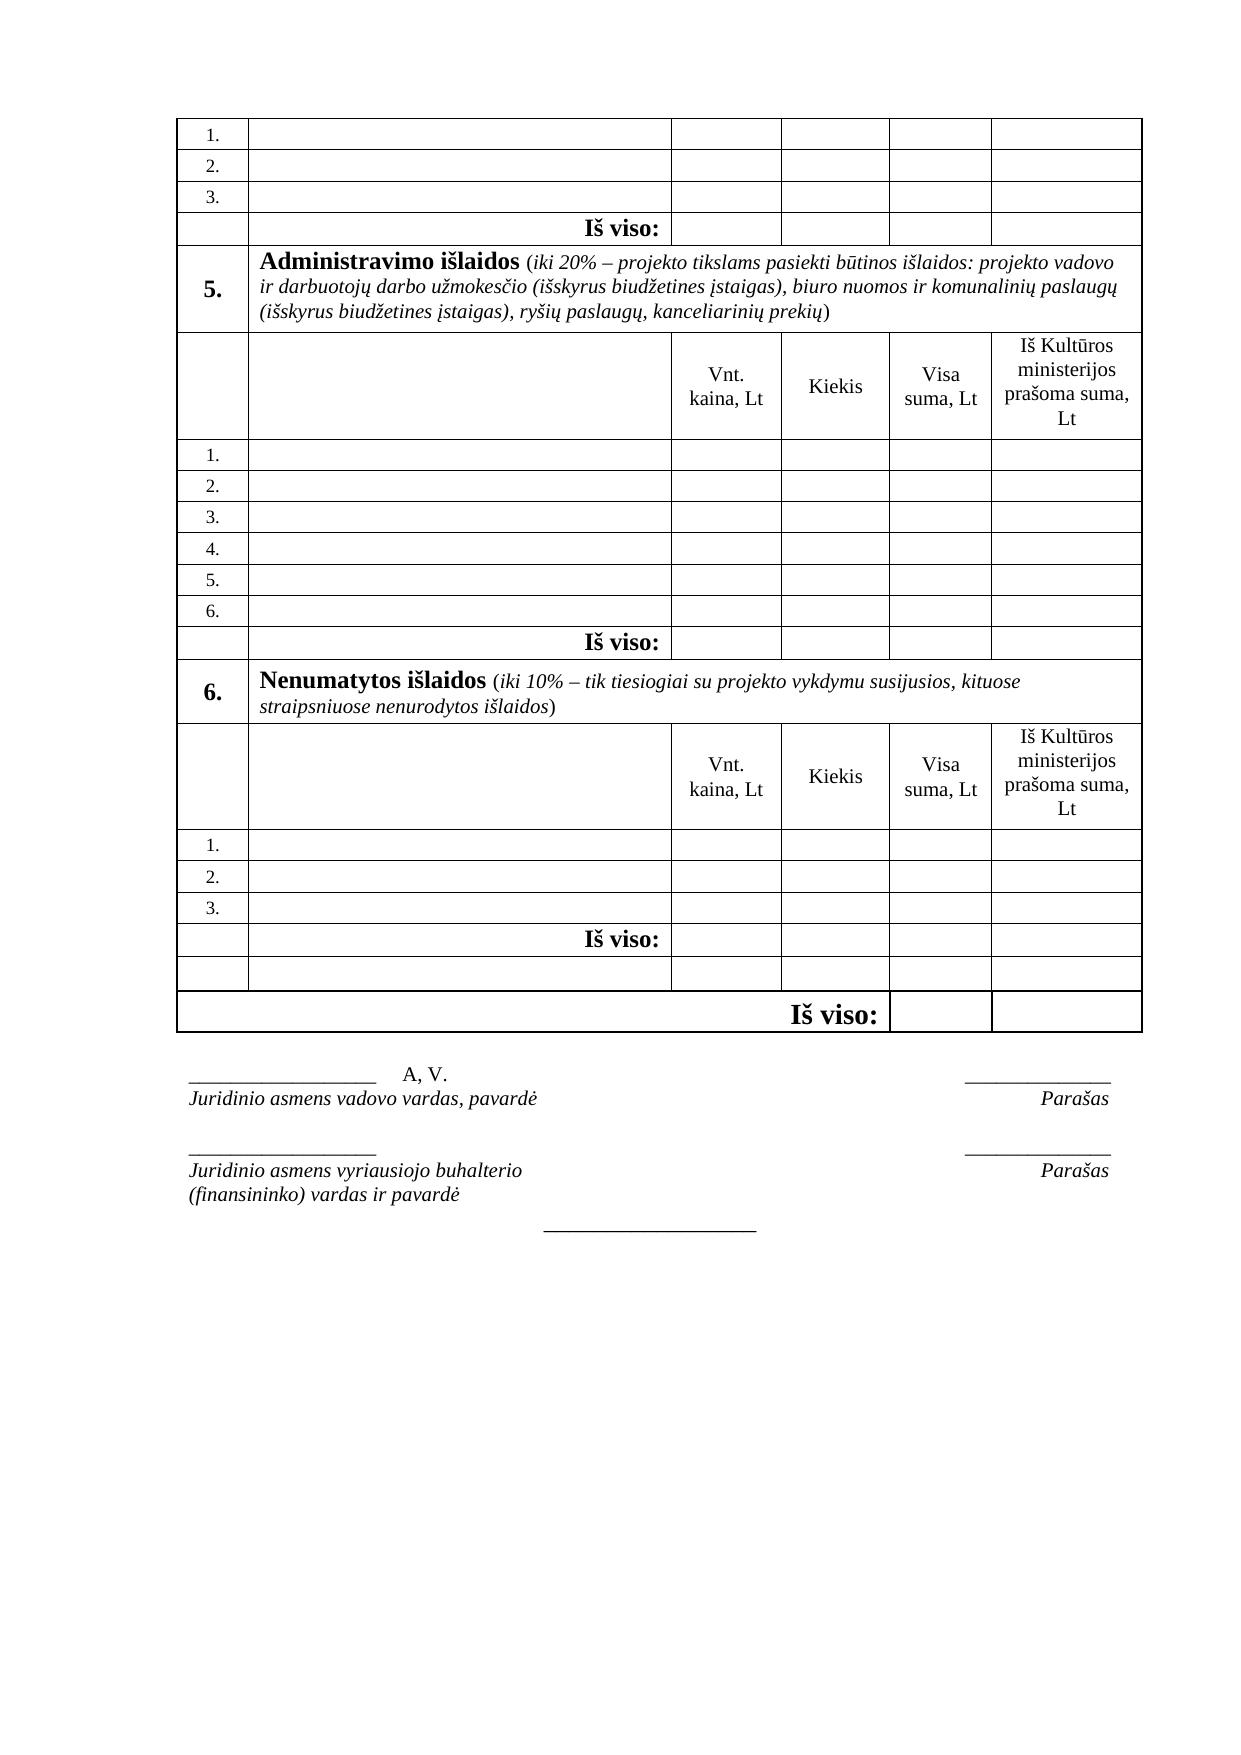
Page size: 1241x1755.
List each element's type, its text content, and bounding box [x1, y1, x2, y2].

table_cell [672, 119, 781, 149]
table_cell [672, 440, 781, 470]
table_cell [249, 957, 671, 990]
table_cell [992, 182, 1141, 212]
table_cell Iš viso: [671, 992, 889, 1031]
table_cell [890, 502, 991, 532]
table_cell [672, 502, 781, 532]
table_cell [249, 471, 671, 501]
table_cell [249, 502, 671, 532]
table_cell [992, 957, 1141, 990]
table_cell [890, 440, 991, 470]
table_cell [992, 924, 1141, 956]
table_cell [890, 830, 991, 860]
table_header ______________ Parašas [651, 1061, 1122, 1109]
table_cell [890, 471, 991, 501]
table_cell [672, 471, 781, 501]
table_cell [992, 596, 1141, 626]
table_cell [992, 440, 1141, 470]
table_cell [782, 440, 889, 470]
text _________________ [177, 1206, 1122, 1234]
table_cell [672, 213, 781, 245]
table_cell [890, 119, 991, 149]
table_cell [249, 333, 671, 438]
table_cell [672, 957, 781, 990]
table_cell Iš viso: [249, 627, 671, 659]
table_cell [890, 893, 991, 923]
table_cell [249, 861, 671, 892]
table_cell [672, 150, 781, 181]
table_cell [992, 150, 1141, 181]
table_cell [782, 471, 889, 501]
table_cell [993, 992, 1141, 1031]
table_cell [782, 627, 889, 659]
table_cell Kiekis [782, 333, 889, 438]
table_cell [249, 596, 671, 626]
table_cell [782, 213, 889, 245]
table_cell Visa suma, Lt [890, 724, 991, 829]
table_cell 6. [178, 596, 248, 626]
table_cell [782, 596, 889, 626]
table_cell [672, 182, 781, 212]
table_cell [782, 502, 889, 532]
table_cell Vnt. kaina, Lt [672, 333, 781, 438]
table_cell [890, 861, 991, 892]
table_cell [249, 893, 671, 923]
table_cell 3. [178, 893, 248, 923]
table_cell [672, 533, 781, 563]
table_cell 6. [178, 660, 248, 723]
table_cell [782, 533, 889, 563]
table_cell [782, 861, 889, 892]
table_cell [782, 565, 889, 595]
table_cell [249, 533, 671, 563]
table_cell [249, 150, 671, 181]
table_cell [992, 830, 1141, 860]
table_cell [672, 861, 781, 892]
table_cell [672, 893, 781, 923]
table_cell Iš Kultūros ministerijos prašoma suma, Lt [992, 333, 1141, 438]
table_cell 5. [178, 246, 248, 332]
table_cell [890, 627, 991, 659]
table_cell [992, 213, 1141, 245]
table_cell Vnt. kaina, Lt [672, 724, 781, 829]
table_header __________________ A, V. Juridinio asmens vadovo vardas, pavardė [177, 1061, 651, 1109]
table_cell [672, 627, 781, 659]
table_cell [178, 957, 248, 990]
table_cell [672, 565, 781, 595]
table_cell [890, 565, 991, 595]
table_cell Visa suma, Lt [890, 333, 991, 438]
table_cell [890, 533, 991, 563]
table_cell 3. [178, 182, 248, 212]
table_cell [249, 440, 671, 470]
table_cell [178, 627, 248, 659]
table_cell [672, 596, 781, 626]
table_cell Kiekis [782, 724, 889, 829]
table_cell [249, 119, 671, 149]
table_cell 1. [178, 440, 248, 470]
table_cell Nenumatytos išlaidos (iki 10% – tik tiesiogiai su projekto vykdymu susijusios, kituose straipsniuose nenurodytos išlaidos) [249, 660, 1141, 723]
table_cell [782, 182, 889, 212]
table_cell [992, 893, 1141, 923]
table_cell [891, 992, 991, 1031]
table_cell 5. [178, 565, 248, 595]
table_cell 3. [178, 502, 248, 532]
table_cell 2. [178, 150, 248, 181]
table_cell [178, 213, 248, 245]
table_cell [672, 830, 781, 860]
table_cell 4. [178, 533, 248, 563]
table_cell Iš Kultūros ministerijos prašoma suma, Lt [992, 724, 1141, 829]
table_cell [992, 533, 1141, 563]
table_cell [992, 565, 1141, 595]
table_cell [178, 724, 248, 829]
table_cell [782, 150, 889, 181]
table_cell [782, 119, 889, 149]
table_cell Iš viso: [249, 924, 671, 956]
table_cell 2. [178, 471, 248, 501]
table_cell 1. [178, 830, 248, 860]
table_cell [249, 182, 671, 212]
table_cell [782, 957, 889, 990]
table_cell [249, 565, 671, 595]
table_cell [178, 333, 248, 438]
table_cell 2. [178, 861, 248, 892]
table_cell [672, 924, 781, 956]
table_cell [782, 893, 889, 923]
table_cell [890, 182, 991, 212]
table_cell [782, 830, 889, 860]
table_cell [248, 992, 671, 1031]
table_cell [178, 924, 248, 956]
table_cell [992, 471, 1141, 501]
table_cell [249, 830, 671, 860]
table_cell [890, 957, 991, 990]
table_cell [782, 924, 889, 956]
table_cell Administravimo išlaidos (iki 20% – projekto tikslams pasiekti būtinos išlaidos: projekto vadovo ir darbuotojų darbo užmokesčio (išskyrus biudžetines įstaigas), biuro nuomos ir komunalinių paslaugų (išskyrus biudžetines įstaigas), ryšių paslaugų, kanceliarinių prekių) [249, 246, 1141, 332]
table_cell [890, 924, 991, 956]
table_cell [890, 596, 991, 626]
table_header ______________ Parašas [650, 1134, 1122, 1206]
table_cell [992, 502, 1141, 532]
table_cell 1. [178, 119, 248, 149]
table_cell Iš viso: [249, 213, 671, 245]
table_cell [249, 724, 671, 829]
table_cell [992, 119, 1141, 149]
table_cell [178, 992, 248, 1031]
table_header __________________ Juridinio asmens vyriausiojo buhalterio (finansininko) vardas ir pavardė [177, 1134, 650, 1206]
table_cell [992, 861, 1141, 892]
table_cell [992, 627, 1141, 659]
table_cell [890, 150, 991, 181]
table_cell [890, 213, 991, 245]
